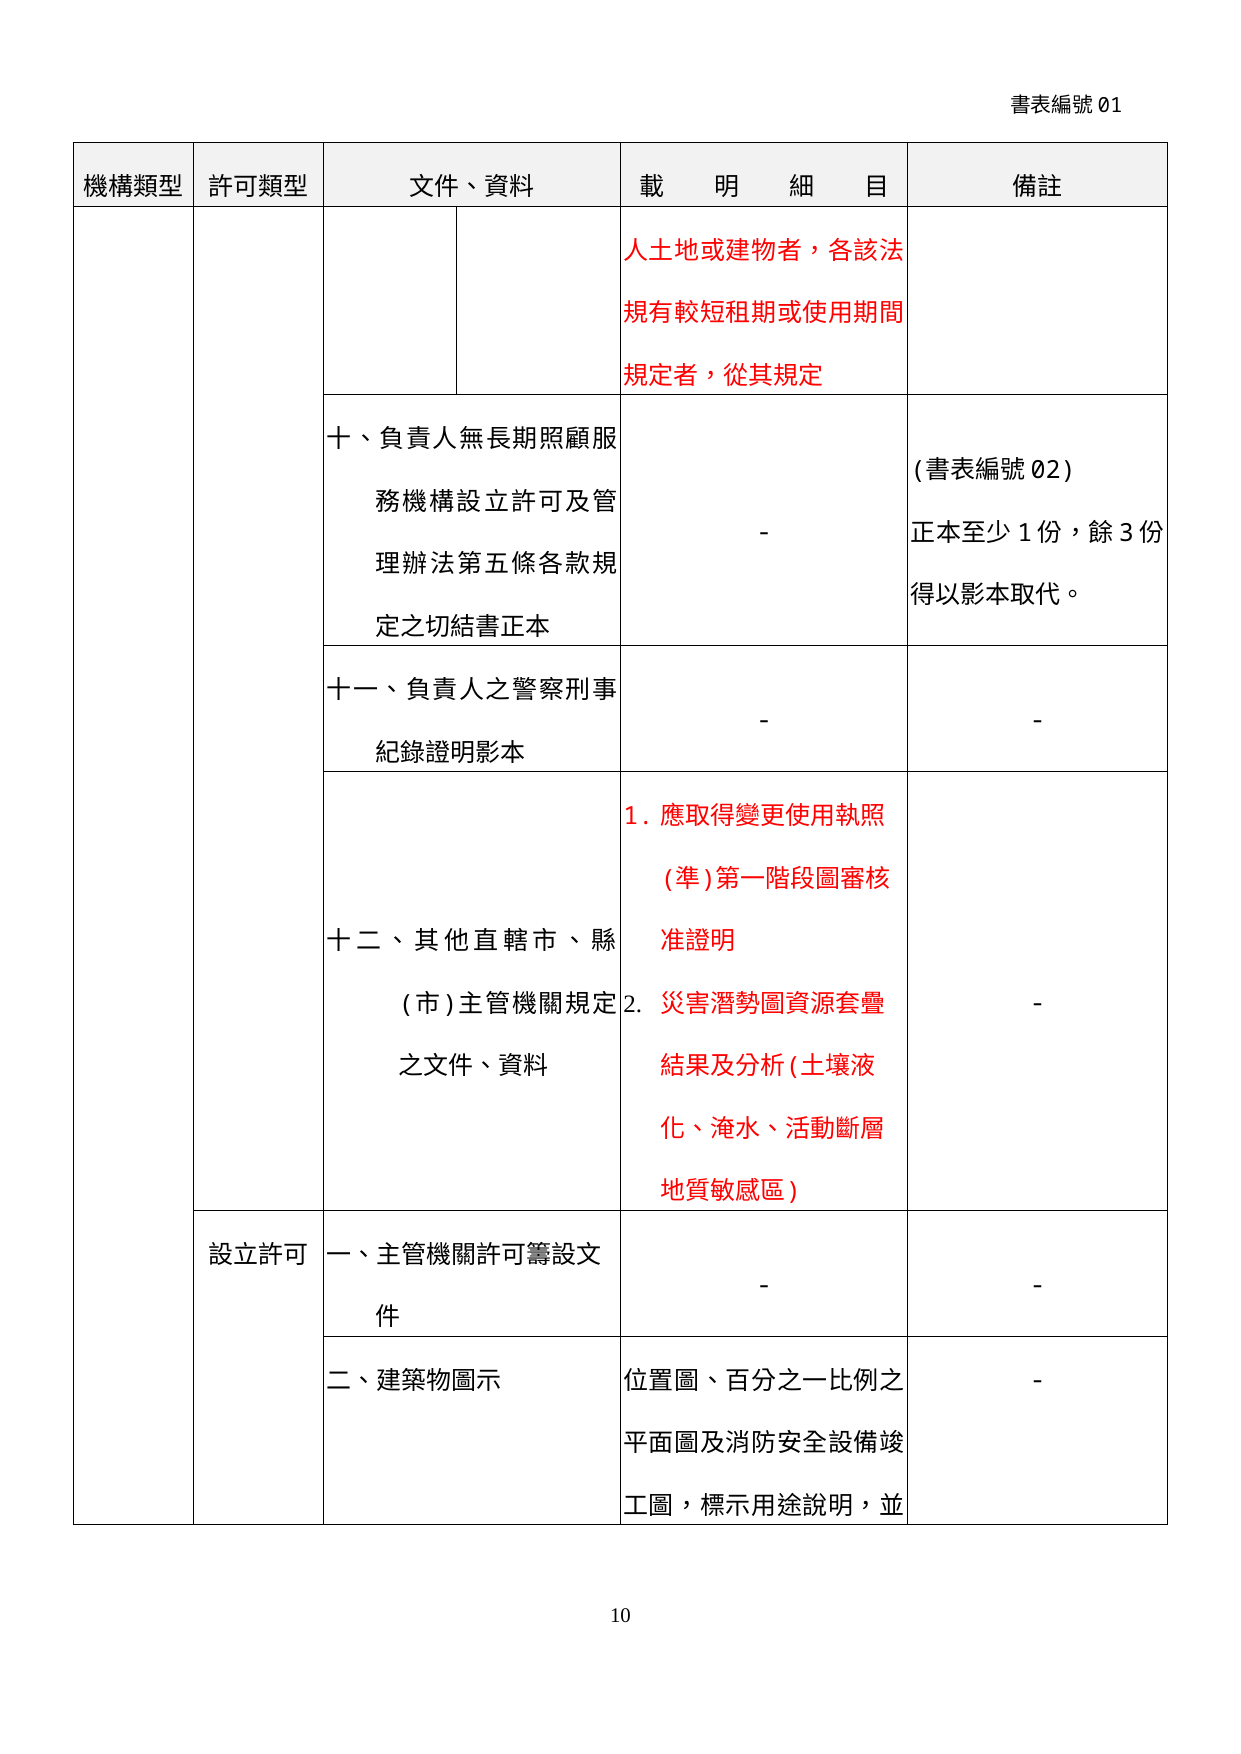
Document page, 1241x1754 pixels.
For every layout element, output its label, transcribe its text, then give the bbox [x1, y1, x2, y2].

table_cell - [621, 646, 907, 771]
table_cell 十一、負責人之警察刑事紀錄證明影本 [324, 646, 620, 771]
table_cell [324, 207, 456, 394]
table_cell [194, 207, 323, 1210]
table_cell 設立許可 [194, 1211, 323, 1524]
table_cell [74, 207, 193, 1524]
table_header 機構類型 [74, 143, 193, 206]
table_cell - [621, 1211, 907, 1336]
table_cell 十、負責人無長期照顧服務機構設立許可及管理辦法第五條各款規定之切結書正本 [324, 395, 620, 645]
table_header 文件、資料 [324, 143, 620, 206]
table_cell 人土地或建物者，各該法規有較短租期或使用期間規定者，從其規定 [621, 207, 907, 394]
table_cell 十二、其他直轄市、縣(市)主管機關規定之文件、資料 [324, 772, 620, 1210]
table_cell 位置圖、百分之一比例之平面圖及消防安全設備竣工圖，標示用途說明，並 [621, 1337, 907, 1524]
table_cell - [908, 1337, 1167, 1524]
table_header 許可類型 [194, 143, 323, 206]
table_cell - [908, 772, 1167, 1210]
table_header 備註 [908, 143, 1167, 206]
table_cell [457, 207, 620, 394]
table_header 載 明 細 目 [621, 143, 907, 206]
table_cell - [908, 646, 1167, 771]
table_cell 一、主管機關許可籌設文件 [324, 1211, 620, 1336]
table_cell 應取得變更使用執照(準)第一階段圖審核准證明 災害潛勢圖資源套疊結果及分析(土壤液化、淹水、活動斷層地質敏感區) [621, 772, 907, 1210]
table_cell - [621, 395, 907, 645]
table_cell (書表編號02) 正本至少1份，餘3份得以影本取代。 [908, 395, 1167, 645]
table_cell - [908, 1211, 1167, 1336]
table_cell 二、建築物圖示 [324, 1337, 620, 1524]
table_cell [908, 207, 1167, 394]
